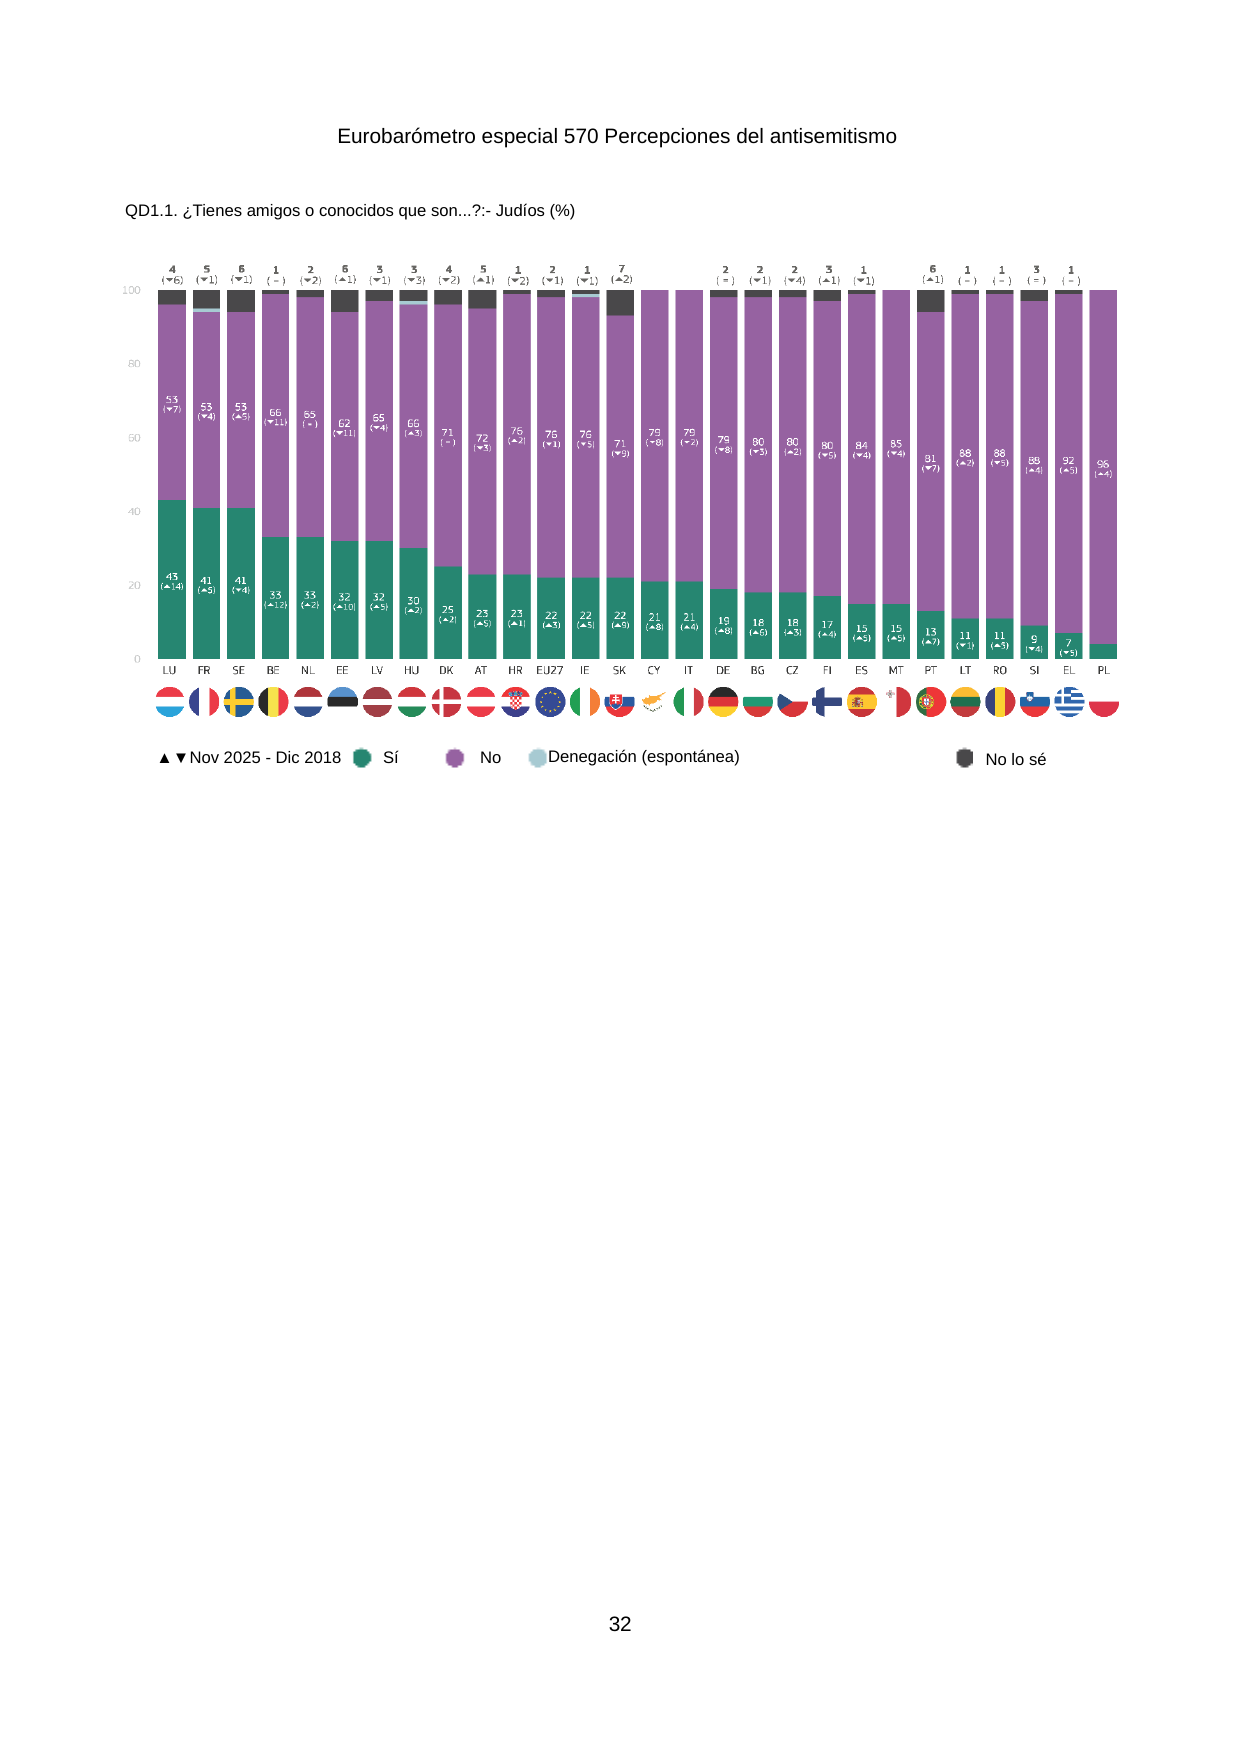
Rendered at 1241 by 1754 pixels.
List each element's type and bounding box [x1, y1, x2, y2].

picture [110, 257, 1127, 721]
picture [346, 730, 973, 788]
